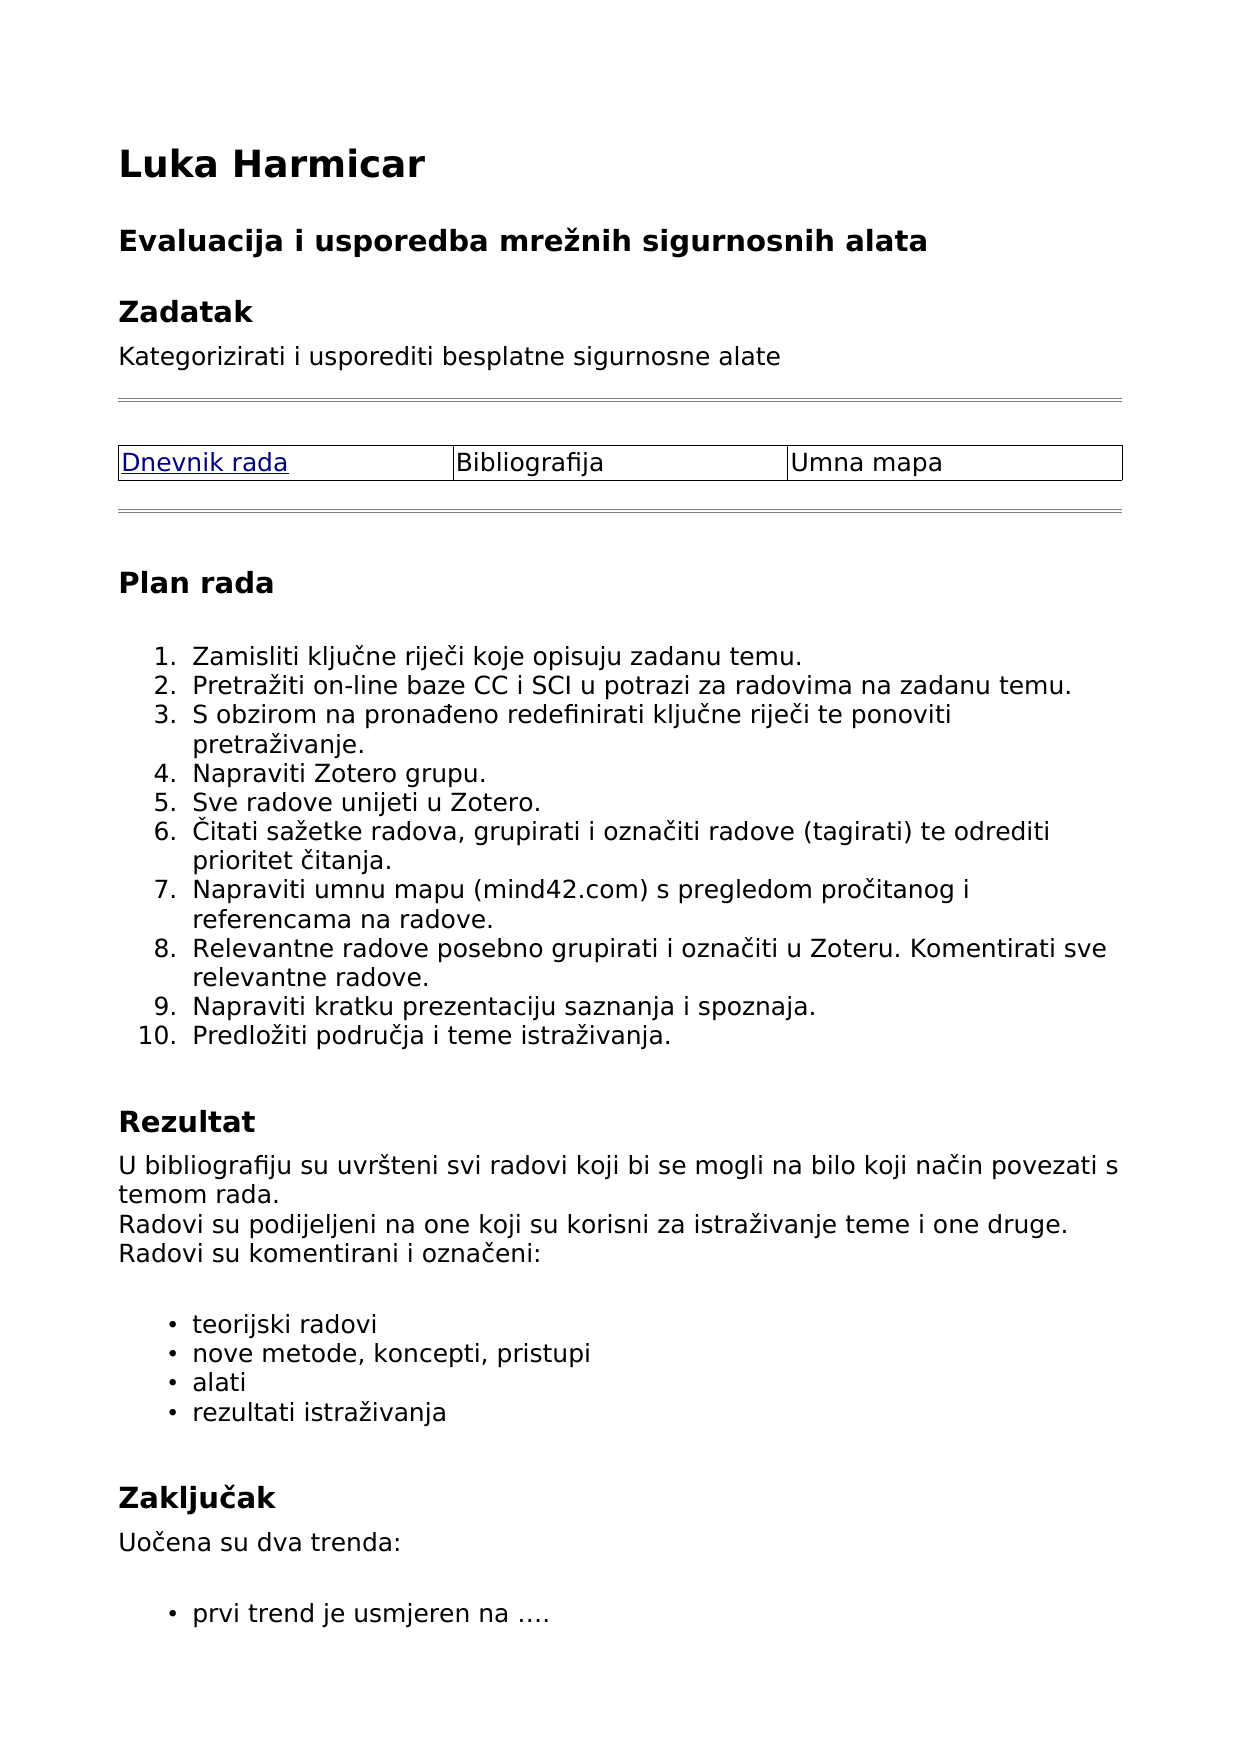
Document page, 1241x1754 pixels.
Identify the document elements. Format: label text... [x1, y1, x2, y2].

list Napraviti Zotero grupu. [177, 759, 1122, 788]
subtitle Zadatak [118, 296, 1122, 330]
table_header Dnevnik rada [119, 446, 453, 480]
table_header Bibliografija [454, 446, 787, 480]
list Zamisliti ključne riječi koje opisuju zadanu temu. [177, 642, 1122, 671]
text U bibliografiju su uvršteni svi radovi koji bi se mogli na bilo koji način povezati s temom rada. Radovi su podijeljeni na one koji su korisni za istraživanje teme i one druge. Radovi su komentirani i označeni: [118, 1152, 1122, 1268]
subtitle Evaluacija i usporedba mrežnih sigurnosnih alata [118, 224, 1122, 258]
text Kategorizirati i usporediti besplatne sigurnosne alate [118, 342, 1122, 371]
list Pretražiti on-line baze CC i SCI u potrazi za radovima na zadanu temu. [177, 671, 1122, 701]
list Čitati sažetke radova, grupirati i označiti radove (tagirati) te odrediti prioritet čitanja. [177, 817, 1122, 876]
table_header Umna mapa [788, 446, 1122, 480]
list teorijski radovi [177, 1310, 1122, 1339]
text Uočena su dva trenda: [118, 1528, 1122, 1557]
list prvi trend je usmjeren na …. [177, 1599, 1122, 1628]
list Sve radove unijeti u Zotero. [177, 788, 1122, 817]
list nove metode, koncepti, pristupi [177, 1339, 1122, 1368]
subtitle Plan rada [118, 566, 1122, 600]
list Relevantne radove posebno grupirati i označiti u Zoteru. Komentirati sve relevantne radove. [177, 934, 1122, 992]
list rezultati istraživanja [177, 1398, 1122, 1427]
list Napraviti kratku prezentaciju saznanja i spoznaja. [177, 992, 1122, 1021]
list S obzirom na pronađeno redefinirati ključne riječi te ponoviti pretraživanje. [177, 701, 1122, 759]
subtitle Luka Harmicar [118, 143, 1122, 187]
subtitle Zaključak [118, 1481, 1122, 1515]
list Predložiti područja i teme istraživanja. [177, 1021, 1122, 1051]
subtitle Rezultat [118, 1105, 1122, 1139]
list alati [177, 1368, 1122, 1398]
list Napraviti umnu mapu (mind42.com) s pregledom pročitanog i referencama na radove. [177, 876, 1122, 934]
